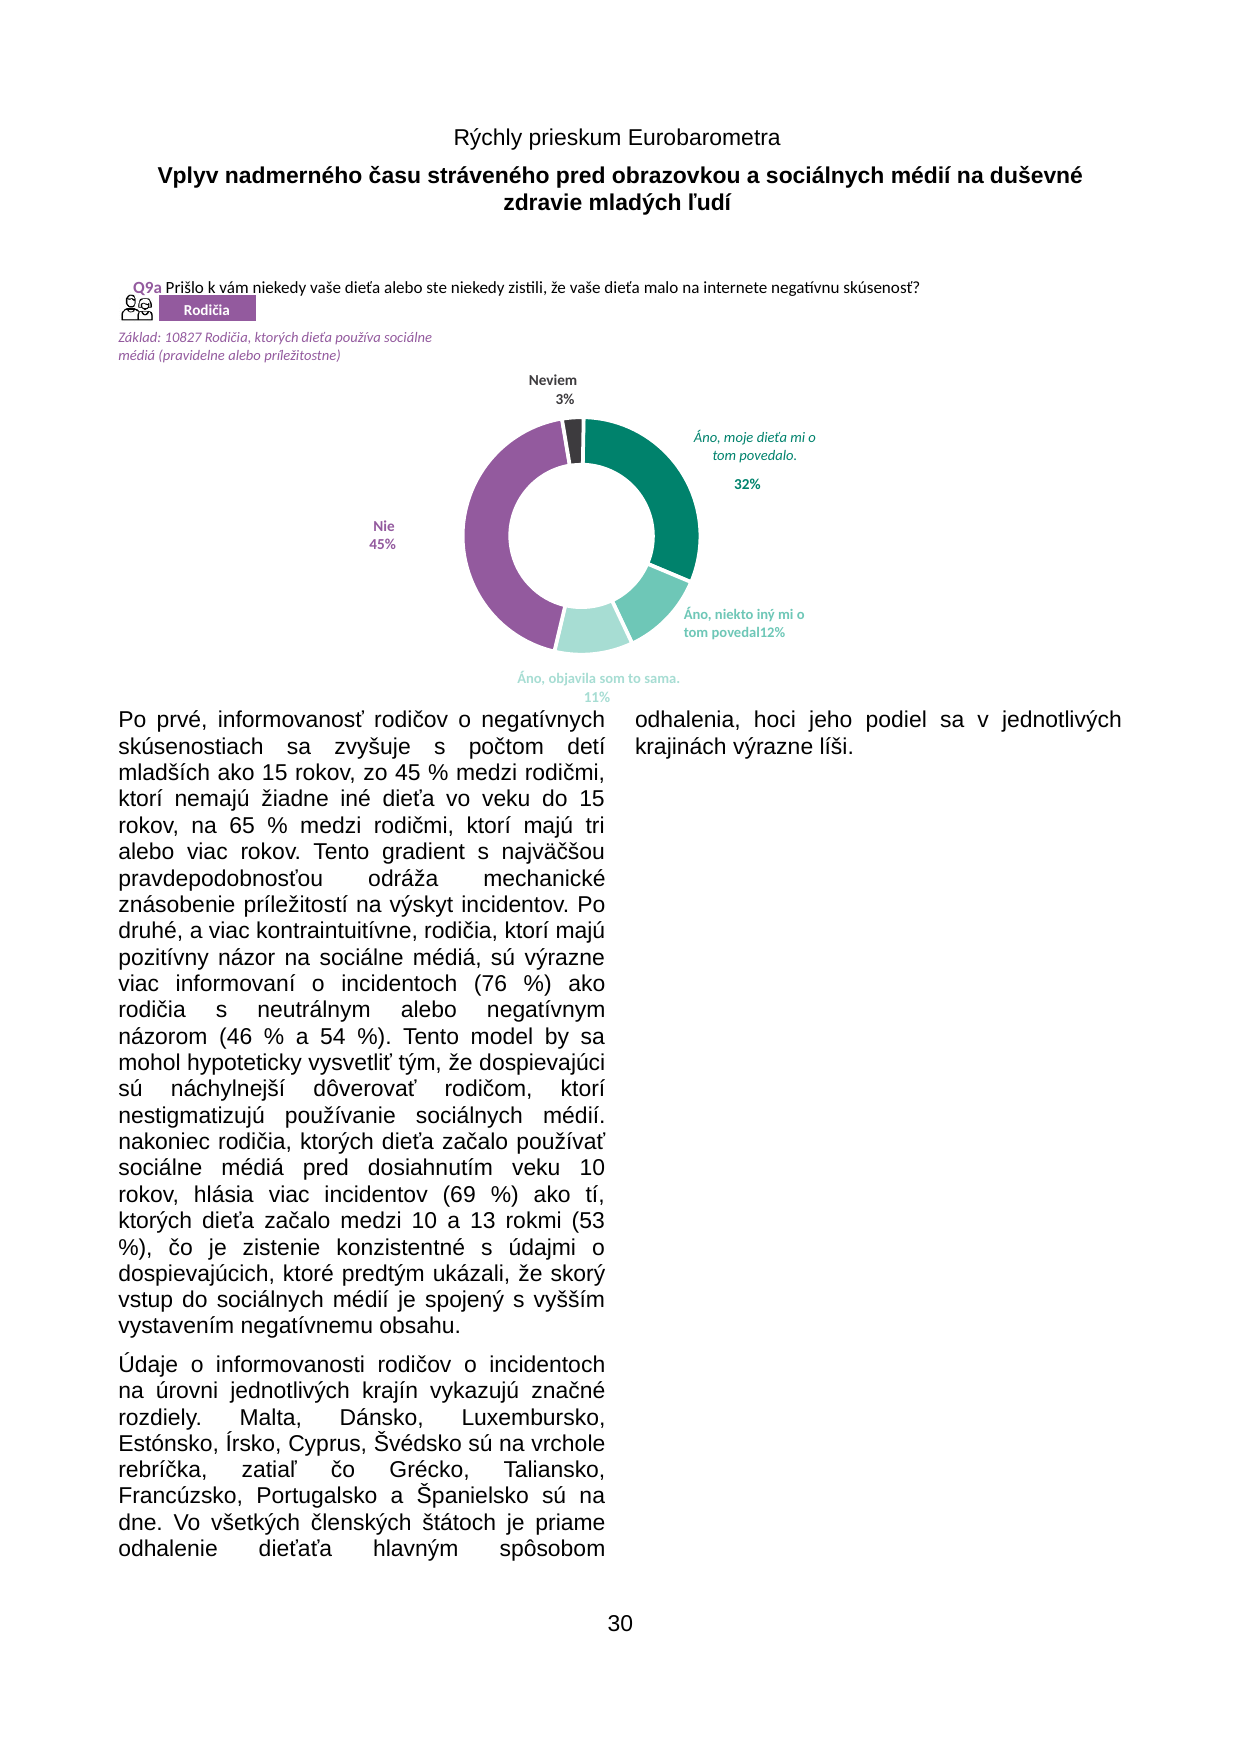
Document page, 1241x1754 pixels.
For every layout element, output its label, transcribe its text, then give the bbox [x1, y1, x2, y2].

picture [119, 290, 155, 325]
text Údaje o informovanosti rodičov o incidentoch na úrovni jednotlivých krajín vykazujú značné rozdiely. Malta, Dánsko, Luxembursko, Estónsko, Írsko, Cyprus, Švédsko sú na vrchole rebríčka, zatiaľ čo Grécko, Taliansko, Francúzsko, Portugalsko a Španielsko sú na dne. Vo všetkých členských štátoch je priame odhalenie dieťaťa hlavným spôsobom odhalenia, hoci jeho podiel sa v jednotlivých krajinách výrazne líši. [118, 1351, 605, 1562]
text Údaje o informovanosti rodičov o incidentoch na úrovni jednotlivých krajín vykazujú značné rozdiely. Malta, Dánsko, Luxembursko, Estónsko, Írsko, Cyprus, Švédsko sú na vrchole rebríčka, zatiaľ čo Grécko, Taliansko, Francúzsko, Portugalsko a Španielsko sú na dne. Vo všetkých členských štátoch je priame odhalenie dieťaťa hlavným spôsobom odhalenia, hoci jeho podiel sa v jednotlivých krajinách výrazne líši. [635, 250, 1122, 759]
text Po prvé, informovanosť rodičov o negatívnych skúsenostiach sa zvyšuje s počtom detí mladších ako 15 rokov, zo 45 % medzi rodičmi, ktorí nemajú žiadne iné dieťa vo veku do 15 rokov, na 65 % medzi rodičmi, ktorí majú tri alebo viac rokov. Tento gradient s najväčšou pravdepodobnosťou odráža mechanické znásobenie príležitostí na výskyt incidentov. Po druhé, a viac kontraintuitívne, rodičia, ktorí majú pozitívny názor na sociálne médiá, sú výrazne viac informovaní o incidentoch (76 %) ako rodičia s neutrálnym alebo negatívnym názorom (46 % a 54 %). Tento model by sa mohol hypoteticky vysvetliť tým, že dospievajúci sú náchylnejší dôverovať rodičom, ktorí nestigmatizujú používanie sociálnych médií. nakoniec rodičia, ktorých dieťa začalo používať sociálne médiá pred dosiahnutím veku 10 rokov, hlásia viac incidentov (69 %) ako tí, ktorých dieťa začalo medzi 10 a 13 rokmi (53 %), čo je zistenie konzistentné s údajmi o dospievajúcich, ktoré predtým ukázali, že skorý vstup do sociálnych médií je spojený s vyšším vystavením negatívnemu obsahu. [118, 250, 605, 1339]
